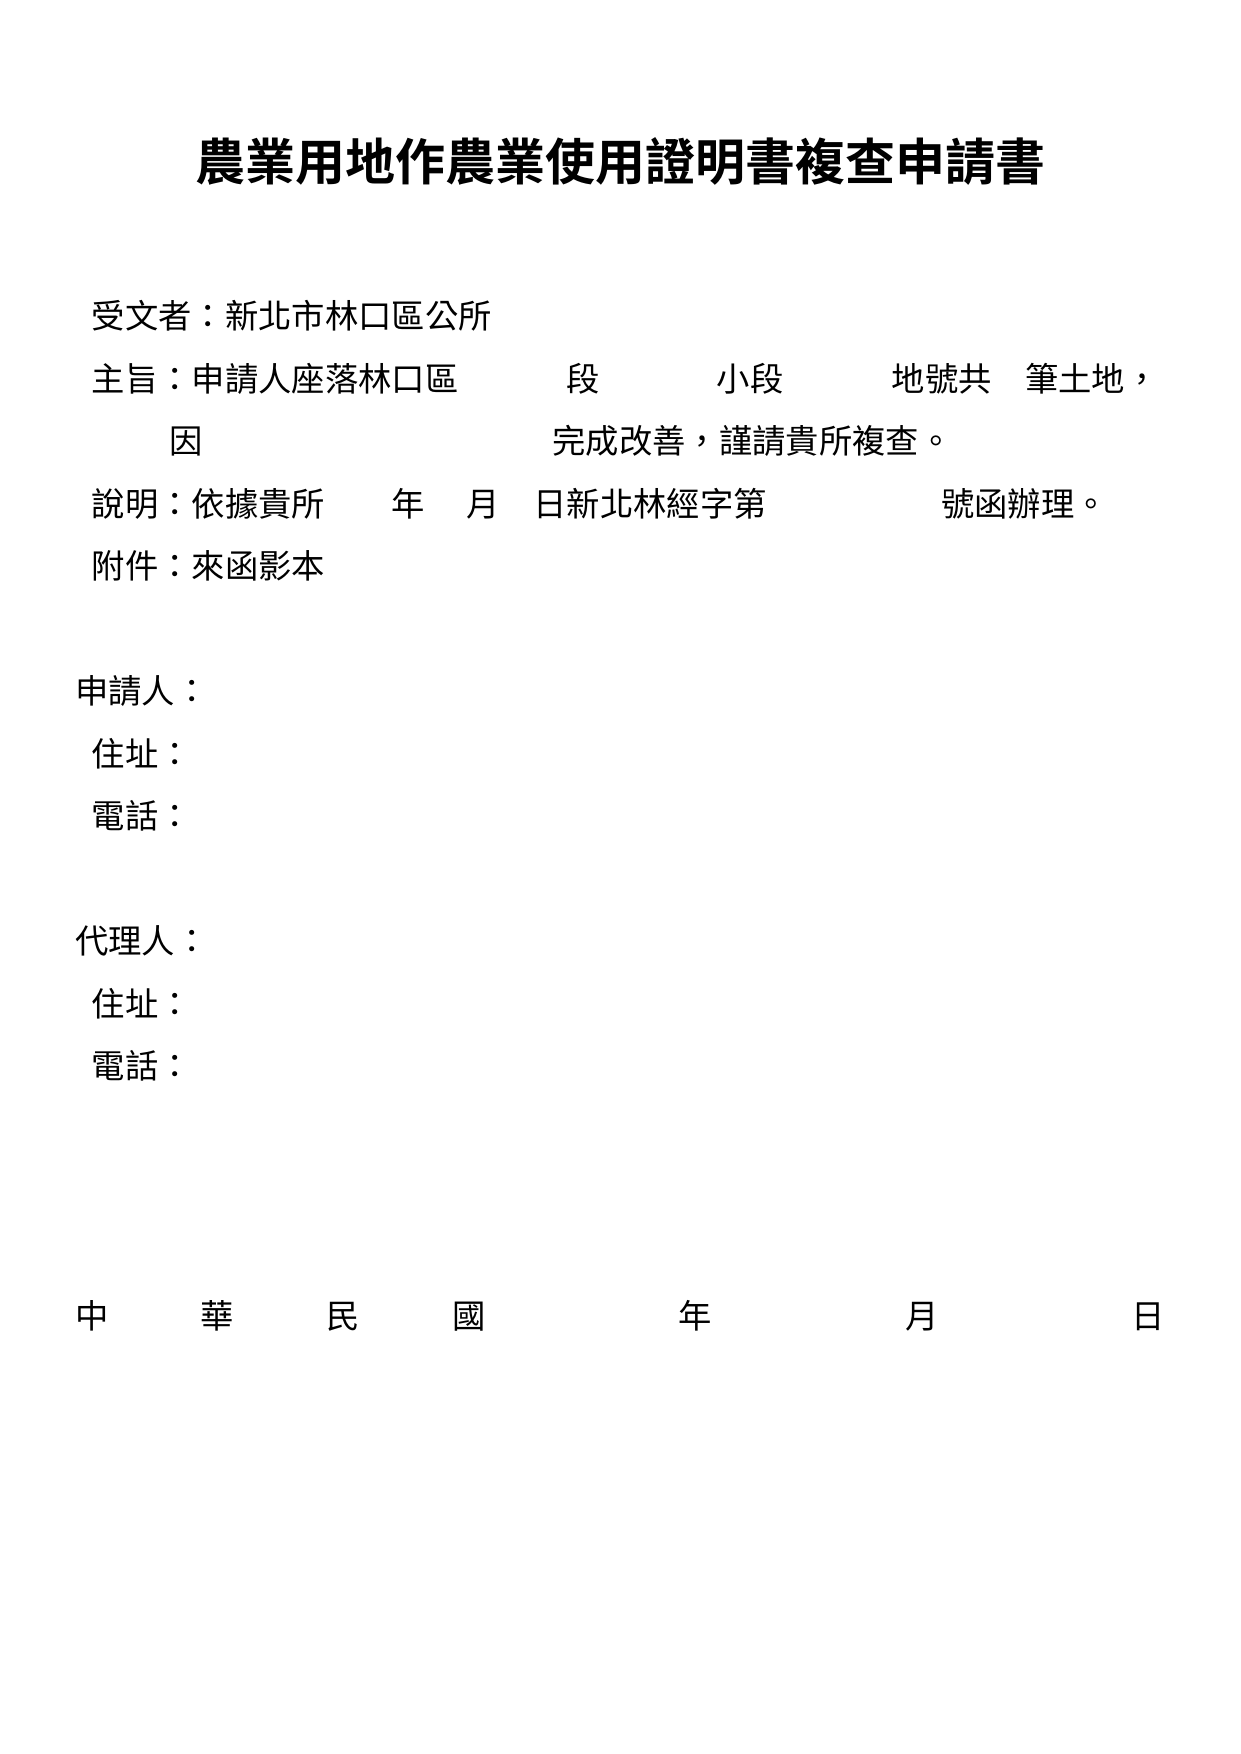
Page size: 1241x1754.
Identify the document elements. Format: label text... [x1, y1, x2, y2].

text 住址： [75, 971, 1165, 1033]
text 住址： [75, 721, 1165, 783]
text 代理人： [75, 908, 1165, 971]
text 電話： [75, 1033, 1165, 1096]
text 申請人： [75, 658, 1165, 721]
text 主旨：申請人座落林口區 段 小段 地號共 筆土地，因 完成改善，謹請貴所複查。 [75, 346, 1165, 471]
text 農業用地作農業使用證明書複查申請書 [75, 96, 1165, 221]
text 電話： [75, 783, 1165, 846]
text 受文者：新北市林口區公所 [75, 283, 1165, 346]
text 說明：依據貴所 年 月 日新北林經字第 號函辦理。 [75, 471, 1165, 533]
text 附件：來函影本 [75, 533, 1165, 596]
text 中華民國 年 月 日 [75, 1283, 1165, 1346]
